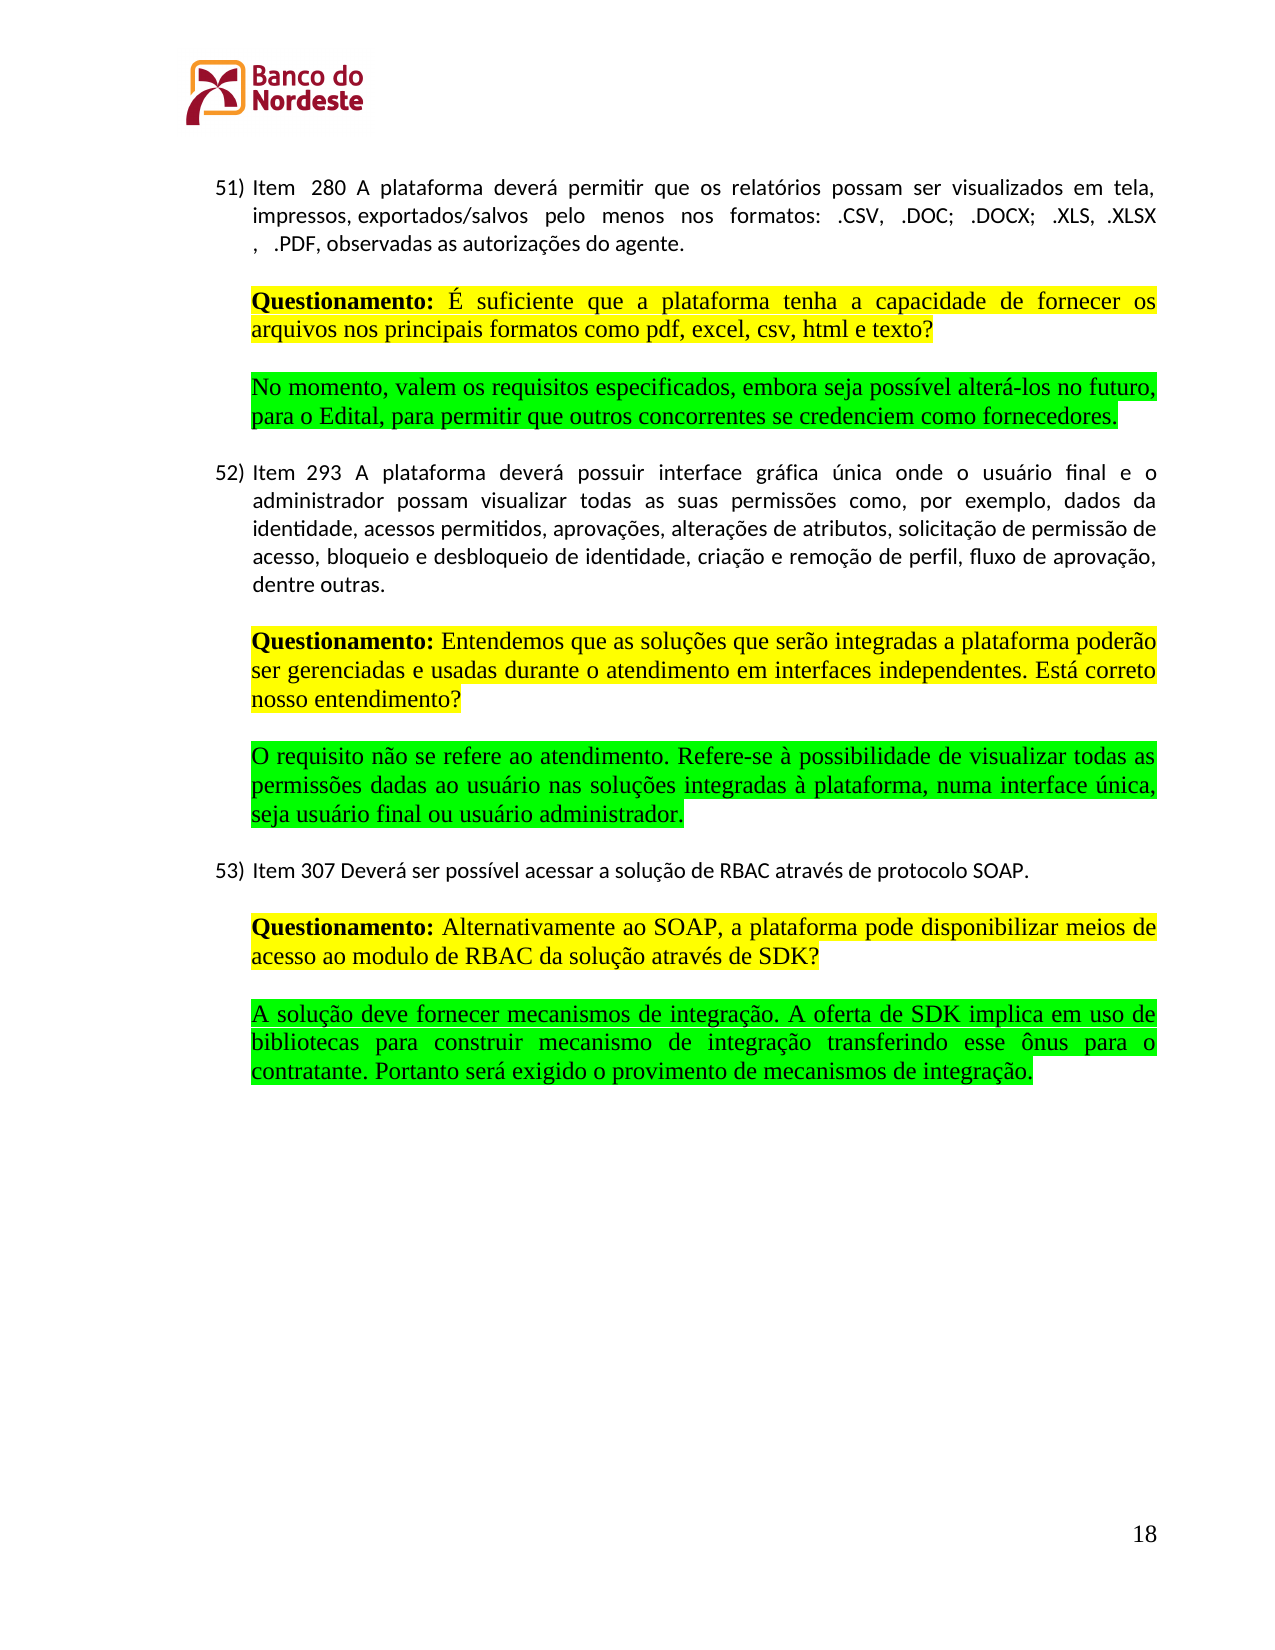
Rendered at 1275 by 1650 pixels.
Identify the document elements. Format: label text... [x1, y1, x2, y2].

list Item 307 Deverá ser possível acessar a solução de RBAC através de protocolo SOAP. [215, 856, 1157, 884]
text Questionamento: Alternativamente ao SOAP, a plataforma pode disponibilizar meios de acesso ao modulo de RBAC da solução através de SDK? [251, 912, 1157, 970]
list Item 280 A plataforma deverá permitir que os relatórios possam ser visualizados em tela, impressos, exportados/salvos pelo menos nos formatos: .CSV, .DOC; .DOCX; .XLS, .XLSX, .PDF, observadas as autorizações do agente. [215, 173, 1157, 257]
text Questionamento: Entendemos que as soluções que serão integradas a plataforma poderão ser gerenciadas e usadas durante o atendimento em interfaces independentes. Está correto nosso entendimento? [251, 626, 1157, 713]
text A solução deve fornecer mecanismos de integração. A oferta de SDK implica em uso de bibliotecas para construir mecanismo de integração transferindo esse ônus para o contratante. Portanto será exigido o provimento de mecanismos de integração. [251, 999, 1157, 1085]
list Item 293 A plataforma deverá possuir interface gráfica única onde o usuário final e o administrador possam visualizar todas as suas permissões como, por exemplo, dados da identidade, acessos permitidos, aprovações, alterações de atributos, solicitação de permissão de acesso, bloqueio e desbloqueio de identidade, criação e remoção de perfil, fluxo de aprovação, dentre outras. [215, 458, 1157, 598]
picture [177, 48, 375, 137]
text No momento, valem os requisitos especificados, embora seja possível alterá-los no futuro, para o Edital, para permitir que outros concorrentes se credenciem como fornecedores. [251, 372, 1157, 429]
text Questionamento: É suficiente que a plataforma tenha a capacidade de fornecer os arquivos nos principais formatos como pdf, excel, csv, html e texto? [251, 286, 1157, 343]
text O requisito não se refere ao atendimento. Refere-se à possibilidade de visualizar todas as permissões dadas ao usuário nas soluções integradas à plataforma, numa interface única, seja usuário final ou usuário administrador. [251, 741, 1157, 828]
